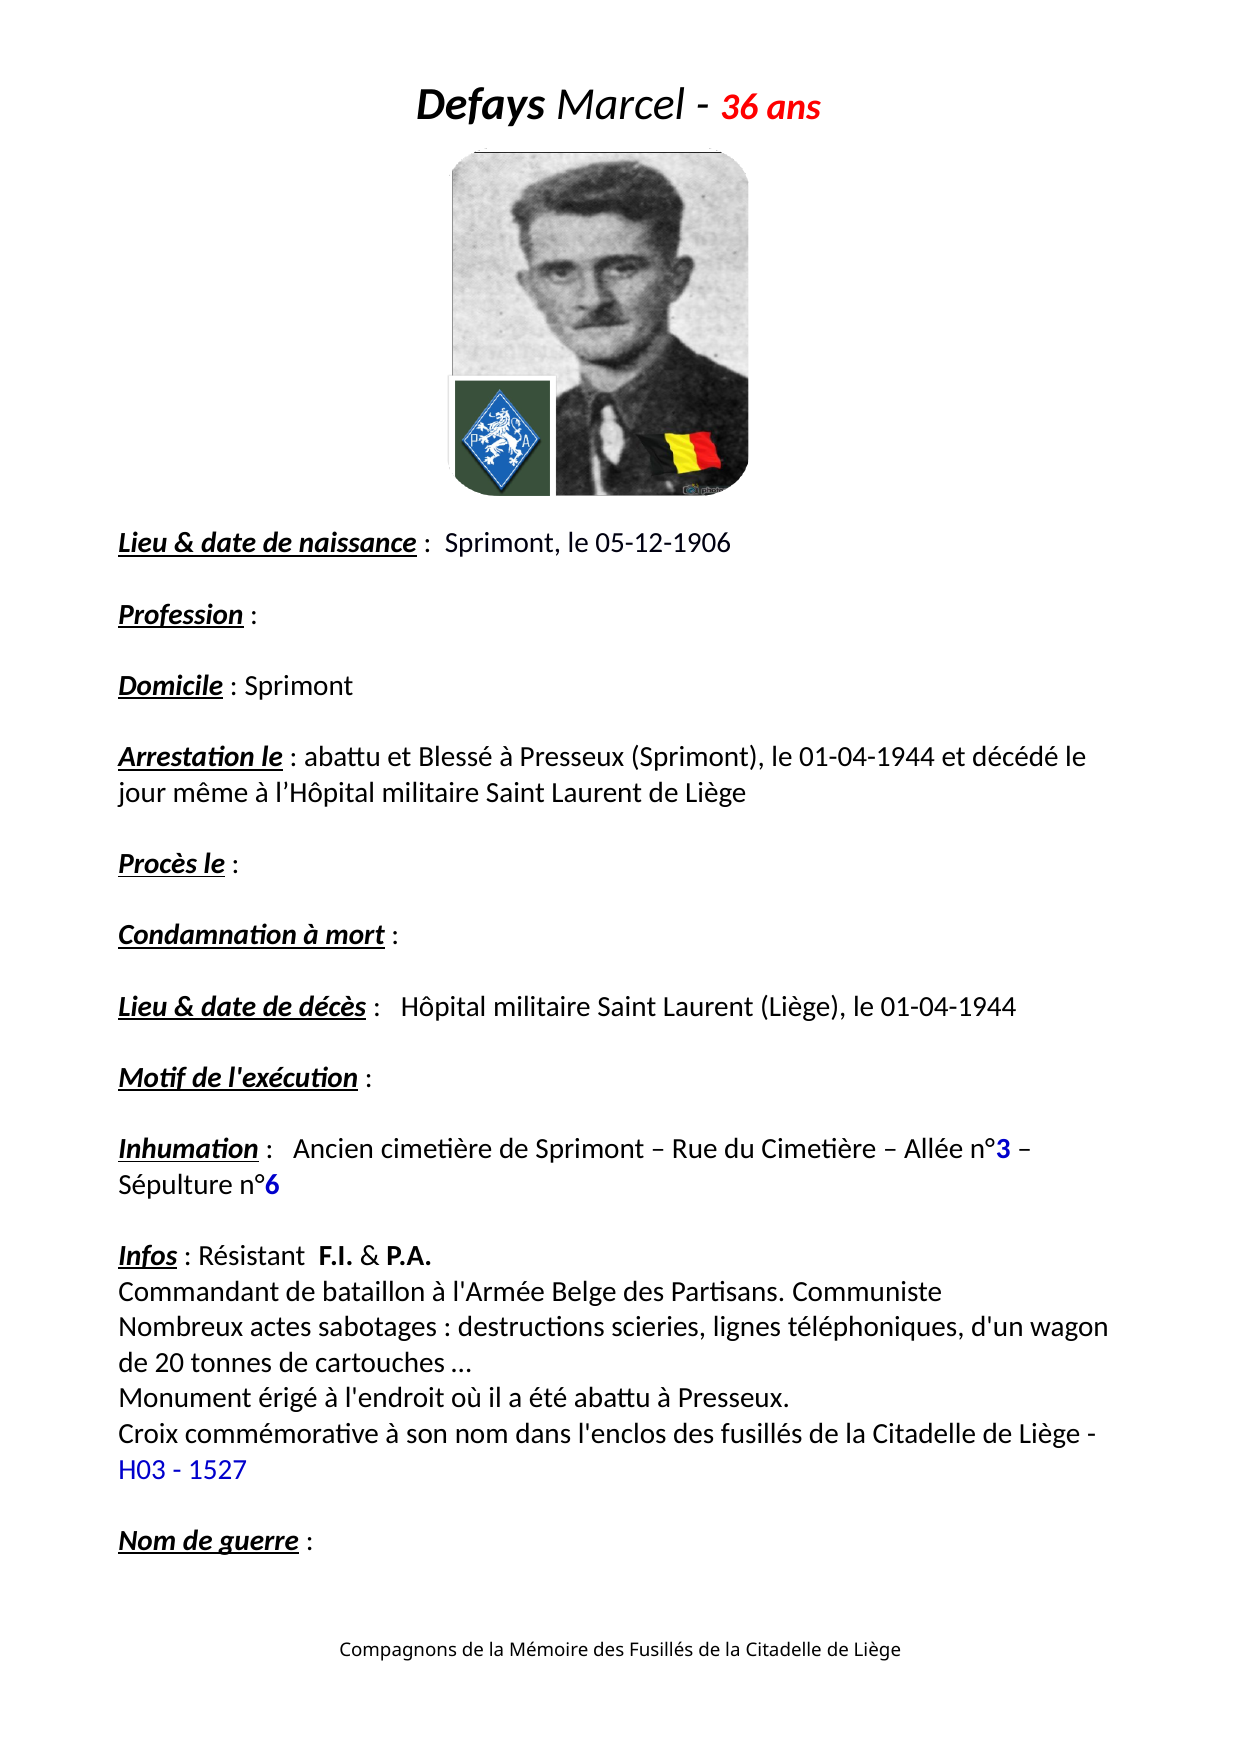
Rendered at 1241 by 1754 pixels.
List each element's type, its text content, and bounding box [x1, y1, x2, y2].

text Arrestation le : abattu et Blessé à Presseux (Sprimont), le 01-04-1944 et décédé le jour même à l’Hôpital militaire Saint Laurent de Liège [118, 738, 1122, 809]
text Inhumation : Ancien cimetière de Sprimont – Rue du Cimetière – Allée n°3 – Sépulture n°6 [118, 1130, 1122, 1201]
text Nombreux actes sabotages : destructions scieries, lignes téléphoniques, d'un wagon de 20 tonnes de cartouches … Monument érigé à l'endroit où il a été abattu à Presseux. Croix commémorative à son nom dans l'enclos des fusillés de la Citadelle de Liège - H03 - 1527 [118, 1308, 1122, 1486]
text Infos : Résistant F.I. & P.A. Commandant de bataillon à l'Armée Belge des Partisans. Communiste [118, 1237, 1122, 1308]
text Lieu & date de naissance : Sprimont, le 05-12-1906 [118, 524, 1122, 560]
text Nom de guerre : [118, 1522, 1122, 1558]
text Procès le : [118, 845, 1122, 881]
text Profession : [118, 596, 1122, 631]
text Motif de l'exécution : [118, 1059, 1122, 1094]
text Domicile : Sprimont [118, 667, 1122, 703]
text Defays Marcel - 36 ans [118, 75, 1122, 131]
text Condamnation à mort : [118, 916, 1122, 952]
text Lieu & date de décès : Hôpital militaire Saint Laurent (Liège), le 01-04-1944 [118, 988, 1122, 1023]
